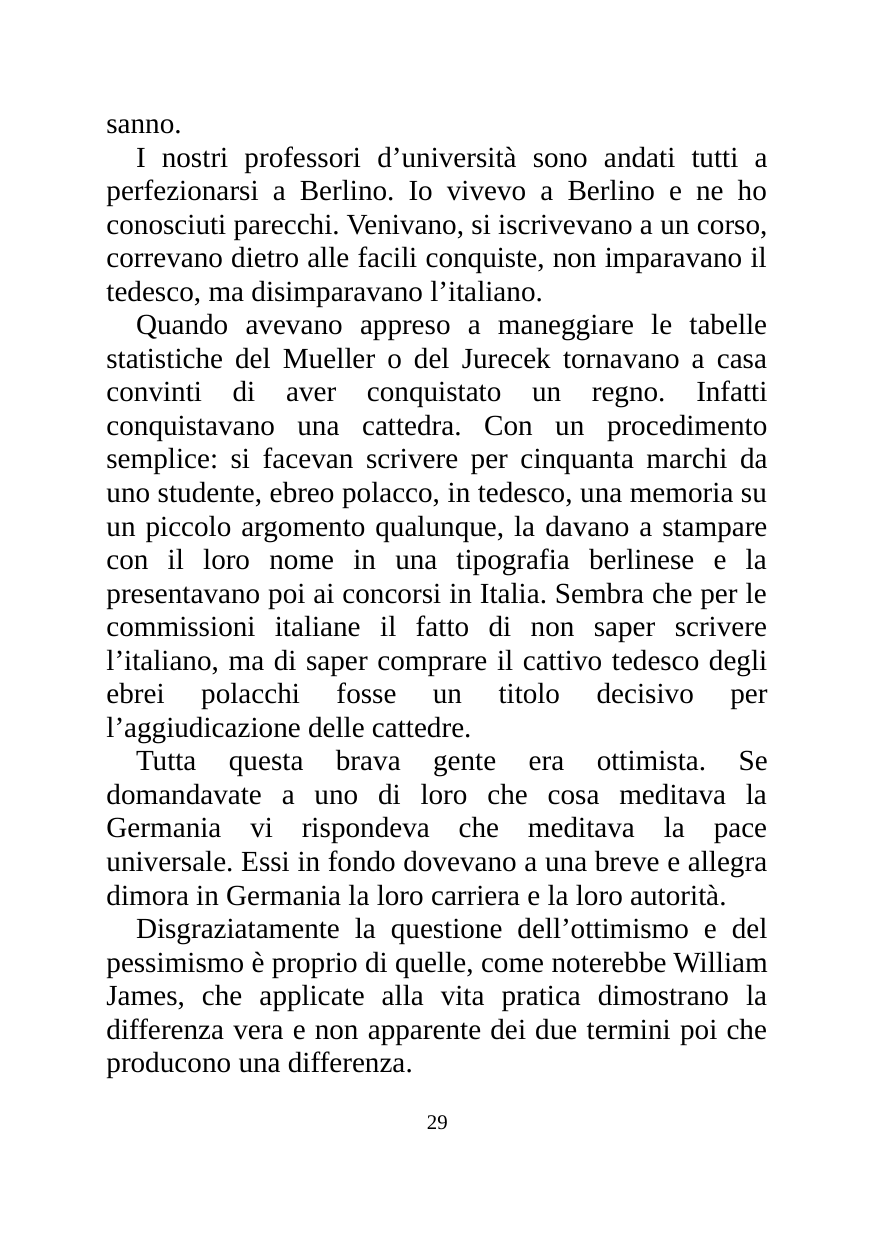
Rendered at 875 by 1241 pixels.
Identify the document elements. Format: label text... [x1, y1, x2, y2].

text I nostri professori d’università sono andati tutti a perfezionarsi a Berlino. Io vivevo a Berlino e ne ho conosciuti parecchi. Venivano, si iscrivevano a un corso, correvano dietro alle facili conquiste, non imparavano il tedesco, ma disimparavano l’italiano. [106, 140, 768, 307]
text Disgraziatamente la questione dell’ottimismo e del pessimismo è proprio di quelle, come noterebbe William James, che applicate alla vita pratica dimostrano la differenza vera e non apparente dei due termini poi che producono una differenza. [106, 911, 768, 1079]
text Tutta questa brava gente era ottimista. Se domandavate a uno di loro che cosa meditava la Germania vi rispondeva che meditava la pace universale. Essi in fondo dovevano a una breve e allegra dimora in Germania la loro carriera e la loro autorità. [106, 743, 768, 911]
text Quando avevano appreso a maneggiare le tabelle statistiche del Mueller o del Jurecek tornavano a casa convinti di aver conquistato un regno. Infatti conquistavano una cattedra. Con un procedimento semplice: si facevan scrivere per cinquanta marchi da uno studente, ebreo polacco, in tedesco, una memoria su un piccolo argomento qualunque, la davano a stampare con il loro nome in una tipografia berlinese e la presentavano poi ai concorsi in Italia. Sembra che per le commissioni italiane il fatto di non saper scrivere l’italiano, ma di saper comprare il cattivo tedesco degli ebrei polacchi fosse un titolo decisivo per l’aggiudicazione delle cattedre. [106, 307, 768, 743]
text sanno. [106, 106, 768, 140]
